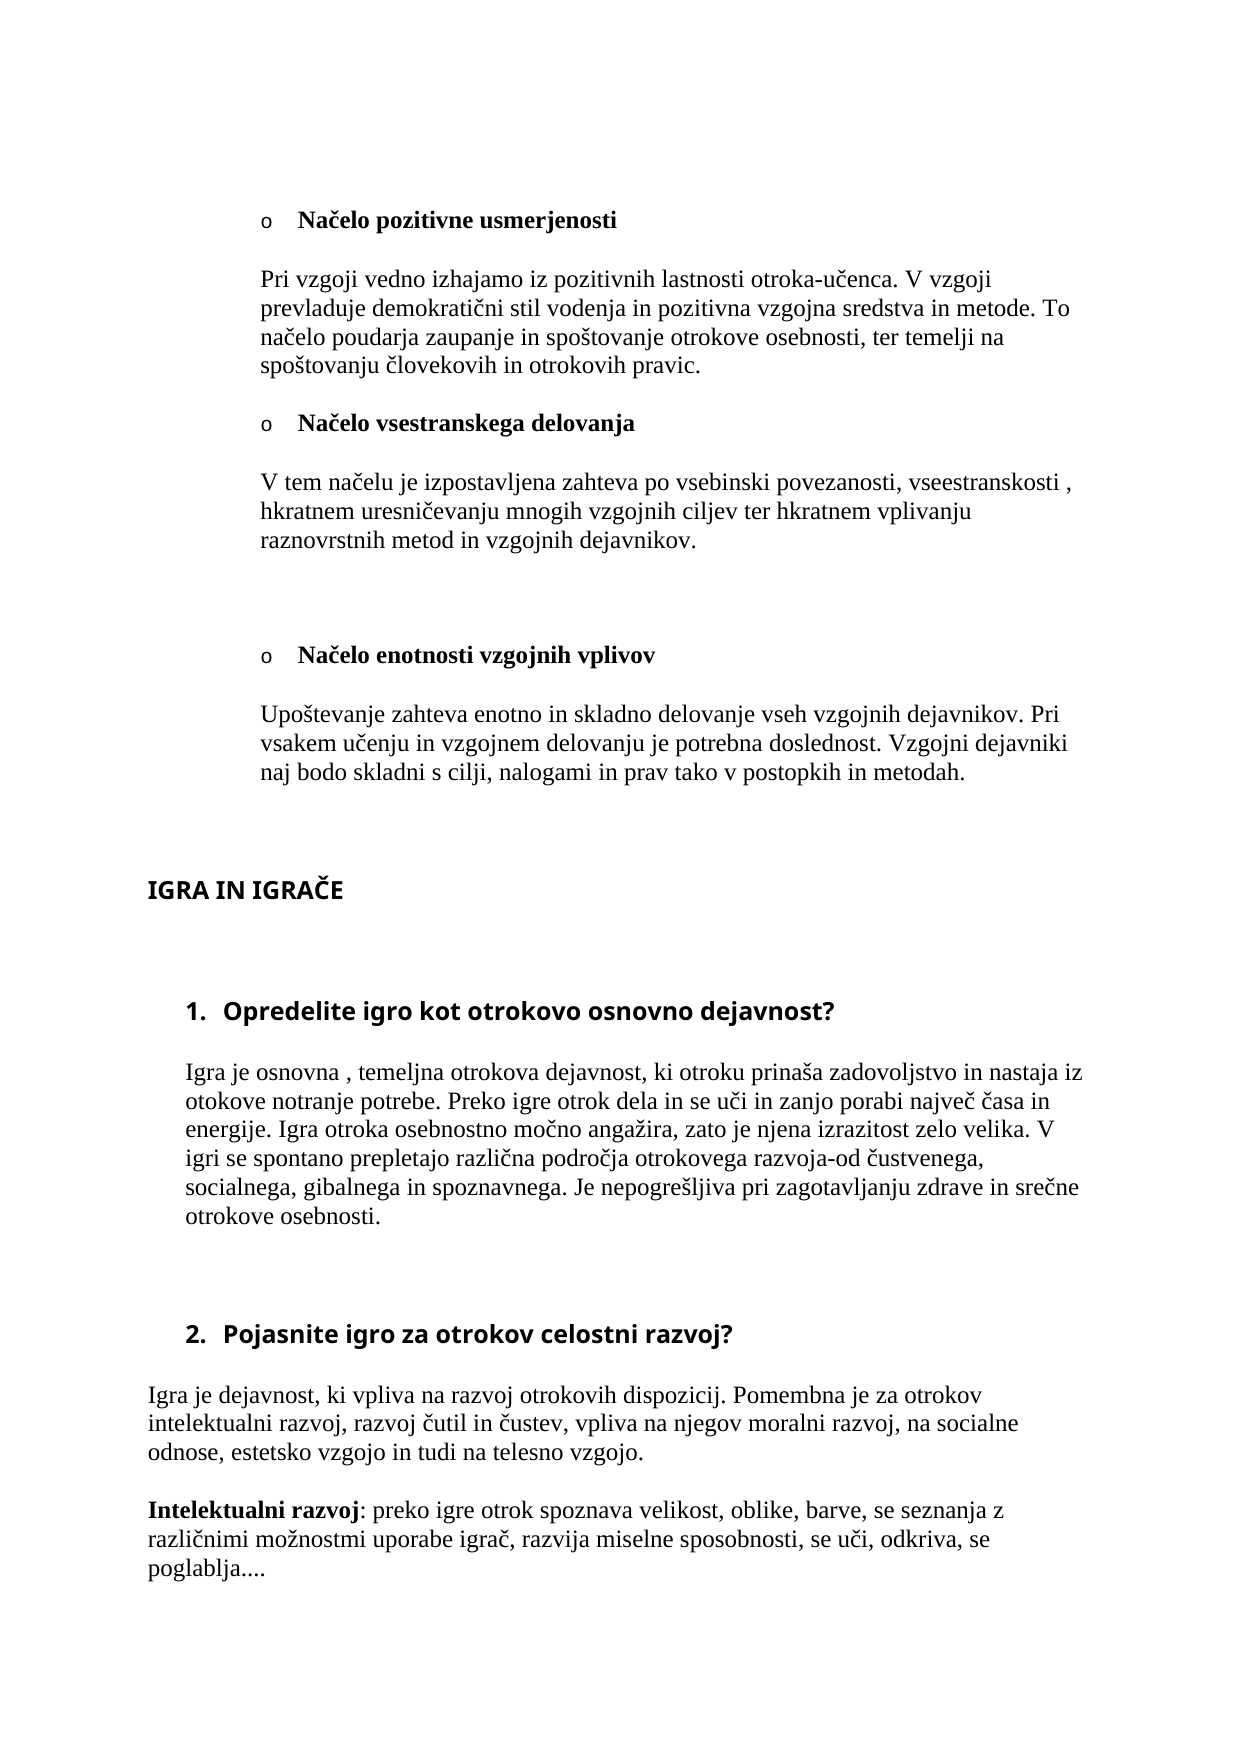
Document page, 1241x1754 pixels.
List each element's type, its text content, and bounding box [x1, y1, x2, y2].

text Upoštevanje zahteva enotno in skladno delovanje vseh vzgojnih dejavnikov. Pri vsakem učenju in vzgojnem delovanju je potrebna doslednost. Vzgojni dejavniki naj bodo skladni s cilji, nalogami in prav tako v postopkih in metodah. [260, 699, 1093, 786]
list Načelo vsestranskega delovanja [260, 408, 1093, 438]
list Opredelite igro kot otrokovo osnovno dejavnost? [185, 994, 1093, 1028]
list Načelo enotnosti vzgojnih vplivov [260, 641, 1093, 670]
text V tem načelu je izpostavljena zahteva po vsebinski povezanosti, vseestranskosti , hkratnem uresničevanju mnogih vzgojnih ciljev ter hkratnem vplivanju raznovrstnih metod in vzgojnih dejavnikov. [260, 467, 1093, 553]
text Intelektualni razvoj: preko igre otrok spoznava velikost, oblike, barve, se seznanja z različnimi možnostmi uporabe igrač, razvija miselne sposobnosti, se uči, odkriva, se poglablja.... [148, 1495, 1093, 1581]
list Pojasnite igro za otrokov celostni razvoj? [185, 1317, 1093, 1351]
text Igra je dejavnost, ki vpliva na razvoj otrokovih dispozicij. Pomembna je za otrokov intelektualni razvoj, razvoj čutil in čustev, vpliva na njegov moralni razvoj, na socialne odnose, estetsko vzgojo in tudi na telesno vzgojo. [148, 1380, 1093, 1466]
text IGRA IN IGRAČE [148, 873, 1093, 907]
text Pri vzgoji vedno izhajamo iz pozitivnih lastnosti otroka-učenca. V vzgoji prevladuje demokratični stil vodenja in pozitivna vzgojna sredstva in metode. To načelo poudarja zaupanje in spoštovanje otrokove osebnosti, ter temelji na spoštovanju človekovih in otrokovih pravic. [260, 264, 1093, 379]
list Načelo pozitivne usmerjenosti [260, 206, 1093, 235]
text Igra je osnovna , temeljna otrokova dejavnost, ki otroku prinaša zadovoljstvo in nastaja iz otokove notranje potrebe. Preko igre otrok dela in se uči in zanjo porabi največ časa in energije. Igra otroka osebnostno močno angažira, zato je njena izrazitost zelo velika. V igri se spontano prepletajo različna področja otrokovega razvoja-od čustvenega, socialnega, gibalnega in spoznavnega. Je nepogrešljiva pri zagotavljanju zdrave in srečne otrokove osebnosti. [185, 1057, 1093, 1229]
